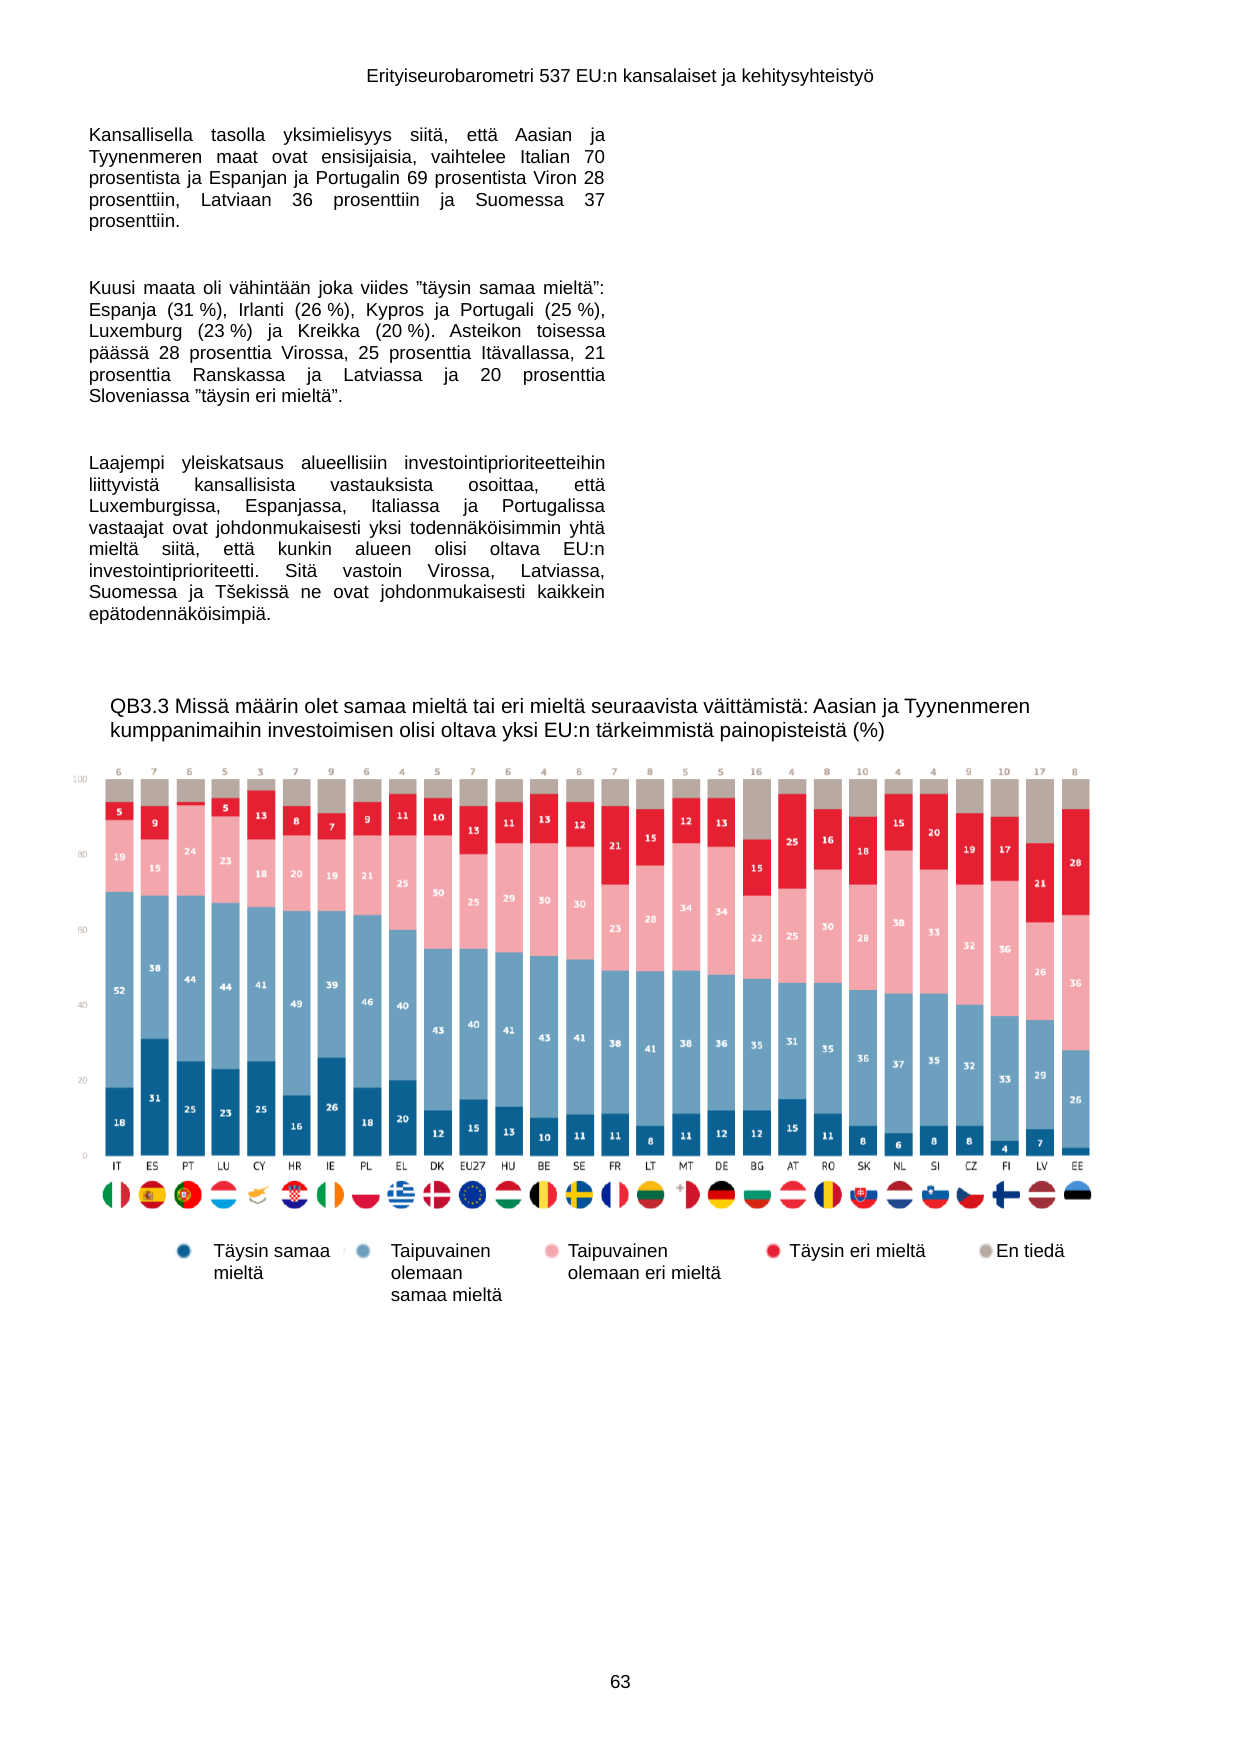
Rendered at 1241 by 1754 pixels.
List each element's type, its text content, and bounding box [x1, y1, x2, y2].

picture [393, 1270, 398, 1278]
text Kuusi maata oli vähintään joka viides ”täysin samaa mieltä”: Espanja (31 %), Irlanti (26 %), Kypros ja Portugali (25 %), Luxemburg (23 %) ja Kreikka (20 %). Asteikon toisessa päässä 28 prosenttia Virossa, 25 prosenttia Itävallassa, 21 prosenttia Ranskassa ja Latviassa ja 20 prosenttia Sloveniassa ”täysin eri mieltä”. [88, 277, 605, 406]
picture [154, 1220, 997, 1279]
picture [65, 762, 1100, 1215]
picture [570, 1270, 575, 1278]
text Laajempi yleiskatsaus alueellisiin investointiprioriteetteihin liittyvistä kansallisista vastauksista osoittaa, että Luxemburgissa, Espanjassa, Italiassa ja Portugalissa vastaajat ovat johdonmukaisesti yksi todennäköisimmin yhtä mieltä siitä, että kunkin alueen olisi oltava EU:n investointiprioriteetti. Sitä vastoin Virossa, Latviassa, Suomessa ja Tšekissä ne ovat johdonmukaisesti kaikkein epätodennäköisimpiä. [88, 452, 605, 624]
text Kansallisella tasolla yksimielisyys siitä, että Aasian ja Tyynenmeren maat ovat ensisijaisia, vaihtelee Italian 70 prosentista ja Espanjan ja Portugalin 69 prosentista Viron 28 prosenttiin, Latviaan 36 prosenttiin ja Suomessa 37 prosenttiin. [88, 124, 605, 232]
